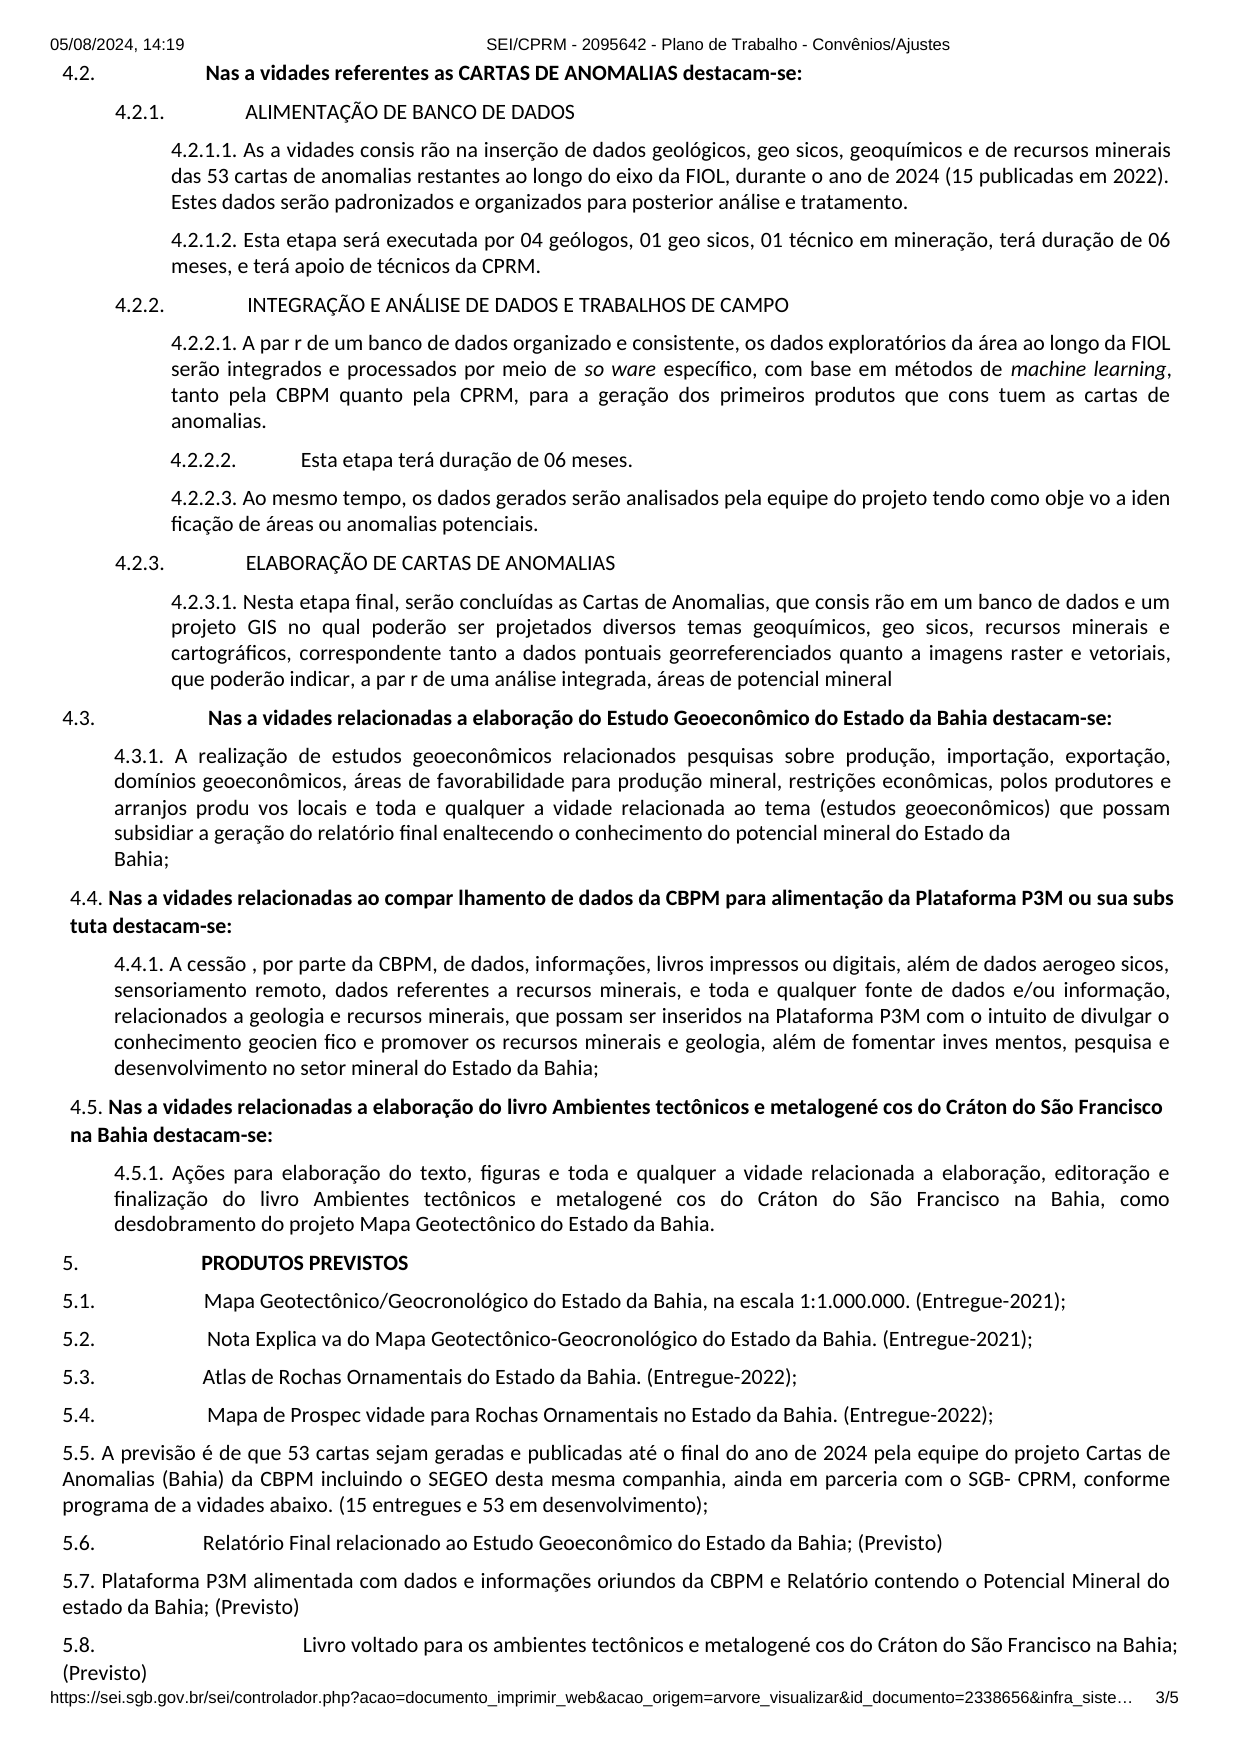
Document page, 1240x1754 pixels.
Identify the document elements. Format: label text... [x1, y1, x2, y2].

text 4.2.2.2. Esta etapa terá duração de 06 meses. [62, 446, 1179, 473]
text 4.4. Nas a vidades relacionadas ao compar lhamento de dados da CBPM para alimentação da Plataforma P3M ou sua subs tuta destacam-se: [70, 884, 1179, 939]
text 4.3.1. A realização de estudos geoeconômicos relacionados pesquisas sobre produção, importação, exportação, domínios geoeconômicos, áreas de favorabilidade para produção mineral, restrições econômicas, polos produtores e arranjos produ vos locais e toda e qualquer a vidade relacionada ao tema (estudos geoeconômicos) que possam subsidiar a geração do relatório final enaltecendo o conhecimento do potencial mineral do Estado da [114, 743, 1172, 846]
text 4.2.1.2. Esta etapa será executada por 04 geólogos, 01 geo sicos, 01 técnico em mineração, terá duração de 06 meses, e terá apoio de técnicos da CPRM. [171, 227, 1172, 279]
subtitle 5. PRODUTOS PREVISTOS [62, 1249, 1179, 1276]
text 4.3. Nas a vidades relacionadas a elaboração do Estudo Geoeconômico do Estado da Bahia destacam-se: [62, 704, 1179, 731]
text 4.2. Nas a vidades referentes as CARTAS DE ANOMALIAS destacam-se: [62, 59, 1179, 86]
text 5.4. Mapa de Prospec vidade para Rochas Ornamentais no Estado da Bahia. (Entregue-2022); [62, 1402, 1179, 1428]
text 5.5. A previsão é de que 53 cartas sejam geradas e publicadas até o final do ano de 2024 pela equipe do projeto Cartas de Anomalias (Bahia) da CBPM incluindo o SEGEO desta mesma companhia, ainda em parceria com o SGB- CPRM, conforme programa de a vidades abaixo. (15 entregues e 53 em desenvolvimento); [62, 1440, 1172, 1518]
text 4.2.2.1. A par r de um banco de dados organizado e consistente, os dados exploratórios da área ao longo da FIOL serão integrados e processados por meio de so ware específico, com base em métodos de machine learning, tanto pela CBPM quanto pela CPRM, para a geração dos primeiros produtos que cons tuem as cartas de anomalias. [171, 330, 1172, 434]
text 5.8. Livro voltado para os ambientes tectônicos e metalogené cos do Cráton do São Francisco na Bahia; [62, 1632, 1179, 1658]
text 4.2.3.1. Nesta etapa final, serão concluídas as Cartas de Anomalias, que consis rão em um banco de dados e um projeto GIS no qual poderão ser projetados diversos temas geoquímicos, geo sicos, recursos minerais e cartográficos, correspondente tanto a dados pontuais georreferenciados quanto a imagens raster e vetoriais, que poderão indicar, a par r de uma análise integrada, áreas de potencial mineral [171, 588, 1172, 692]
text 4.2.2.3. Ao mesmo tempo, os dados gerados serão analisados pela equipe do projeto tendo como obje vo a iden ficação de áreas ou anomalias potenciais. [171, 485, 1172, 537]
text 4.5. Nas a vidades relacionadas a elaboração do livro Ambientes tectônicos e metalogené cos do Cráton do São Francisco na Bahia destacam-se: [70, 1093, 1179, 1148]
text 4.2.3. ELABORAÇÃO DE CARTAS DE ANOMALIAS [62, 549, 1179, 576]
text 5.7. Plataforma P3M alimentada com dados e informações oriundos da CBPM e Relatório contendo o Potencial Mineral do estado da Bahia; (Previsto) [62, 1568, 1172, 1619]
text 4.4.1. A cessão , por parte da CBPM, de dados, informações, livros impressos ou digitais, além de dados aerogeo sicos, sensoriamento remoto, dados referentes a recursos minerais, e toda e qualquer fonte de dados e/ou informação, relacionados a geologia e recursos minerais, que possam ser inseridos na Plataforma P3M com o intuito de divulgar o conhecimento geocien fico e promover os recursos minerais e geologia, além de fomentar inves mentos, pesquisa e desenvolvimento no setor mineral do Estado da Bahia; [114, 951, 1172, 1081]
text 4.2.1.1. As a vidades consis rão na inserção de dados geológicos, geo sicos, geoquímicos e de recursos minerais das 53 cartas de anomalias restantes ao longo do eixo da FIOL, durante o ano de 2024 (15 publicadas em 2022). Estes dados serão padronizados e organizados para posterior análise e tratamento. [171, 137, 1172, 215]
text 5.1. Mapa Geotectônico/Geocronológico do Estado da Bahia, na escala 1:1.000.000. (Entregue-2021); [62, 1288, 1179, 1314]
text 5.6. Relatório Final relacionado ao Estudo Geoeconômico do Estado da Bahia; (Previsto) [62, 1530, 1179, 1556]
text 5.2. Nota Explica va do Mapa Geotectônico-Geocronológico do Estado da Bahia. (Entregue-2021); [62, 1326, 1179, 1352]
text 4.5.1. Ações para elaboração do texto, figuras e toda e qualquer a vidade relacionada a elaboração, editoração e finalização do livro Ambientes tectônicos e metalogené cos do Cráton do São Francisco na Bahia, como desdobramento do projeto Mapa Geotectônico do Estado da Bahia. [114, 1159, 1172, 1237]
text 5.3. Atlas de Rochas Ornamentais do Estado da Bahia. (Entregue-2022); [62, 1364, 1179, 1390]
text 4.2.1. ALIMENTAÇÃO DE BANCO DE DADOS [62, 98, 1179, 125]
text (Previsto) [62, 1660, 1172, 1686]
text Bahia; [114, 846, 1172, 872]
text 4.2.2. INTEGRAÇÃO E ANÁLISE DE DADOS E TRABALHOS DE CAMPO [62, 291, 1179, 318]
